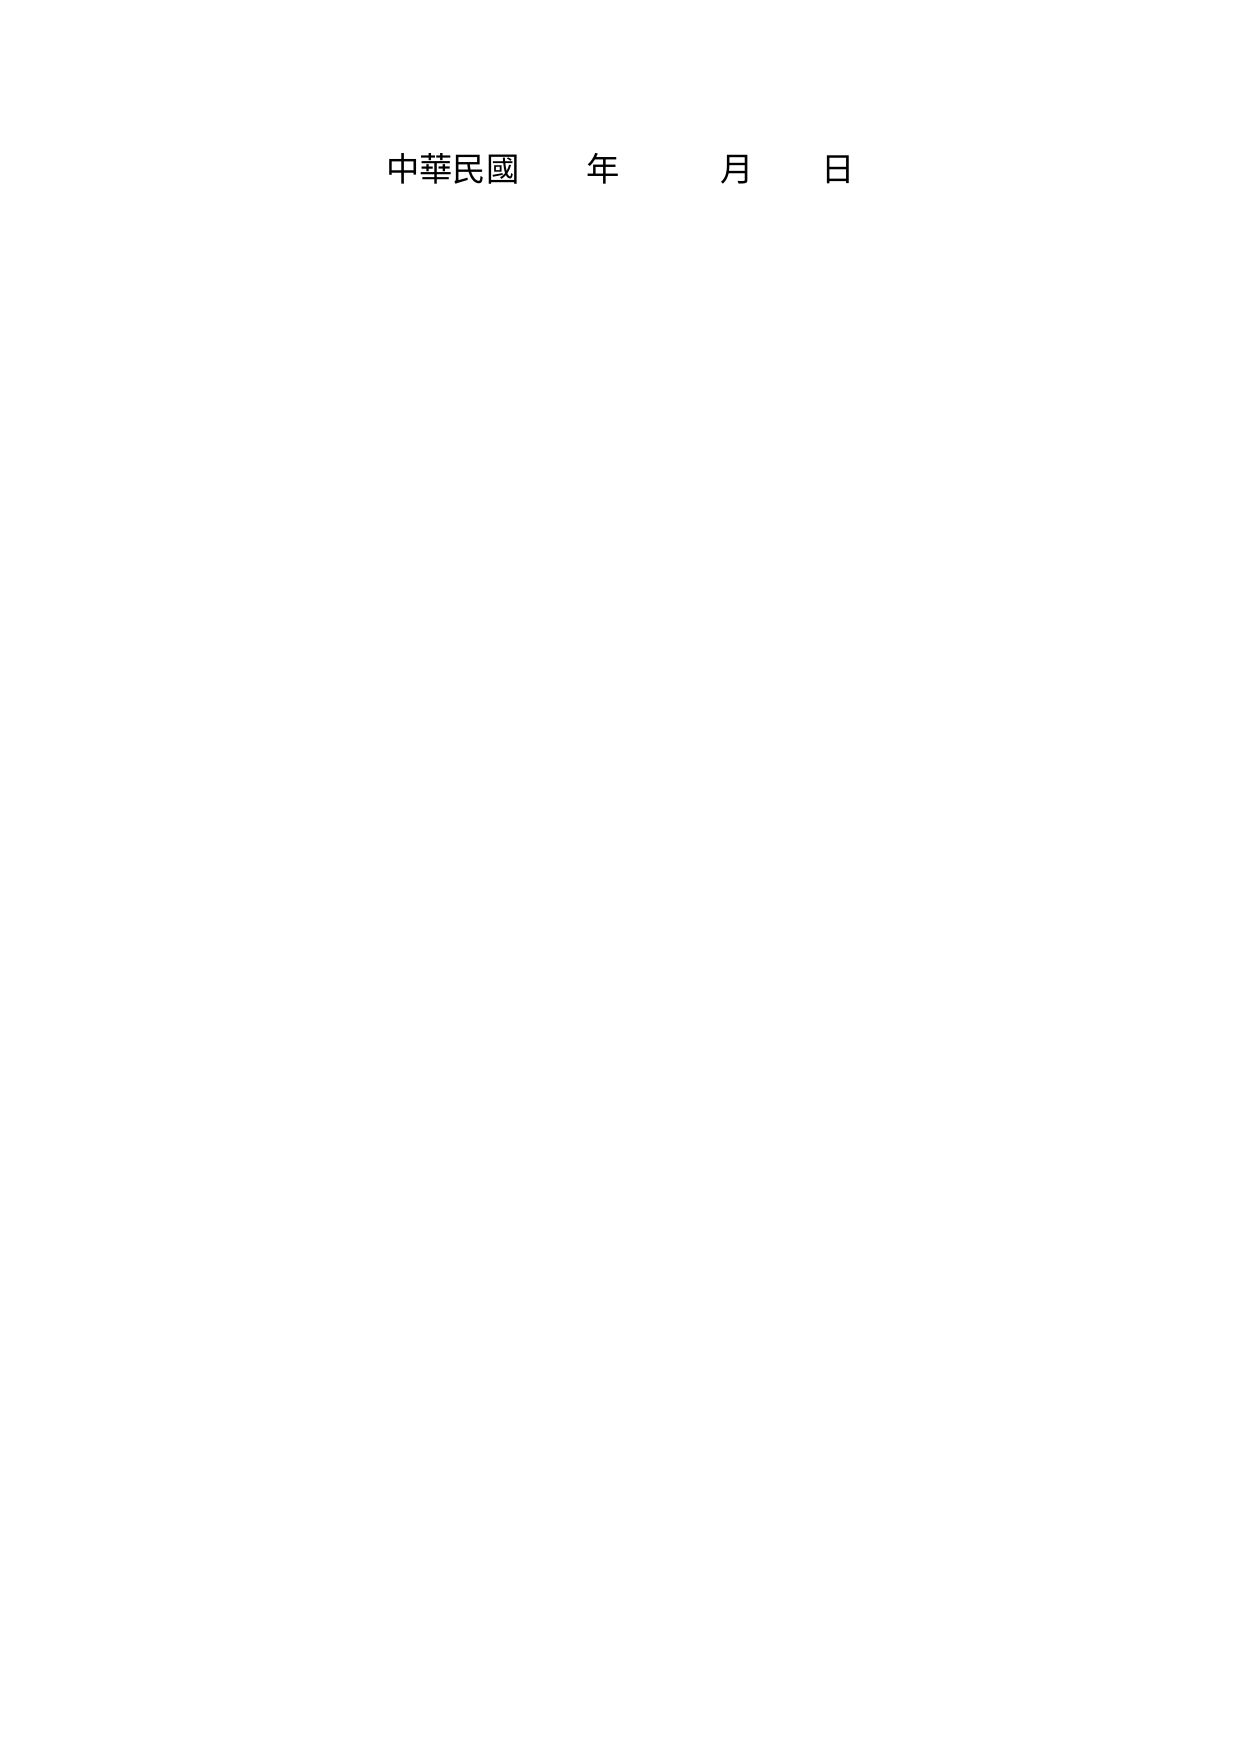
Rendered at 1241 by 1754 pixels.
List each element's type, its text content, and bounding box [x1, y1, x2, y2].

text 中華民國 年 月 日 [112, 129, 1128, 204]
